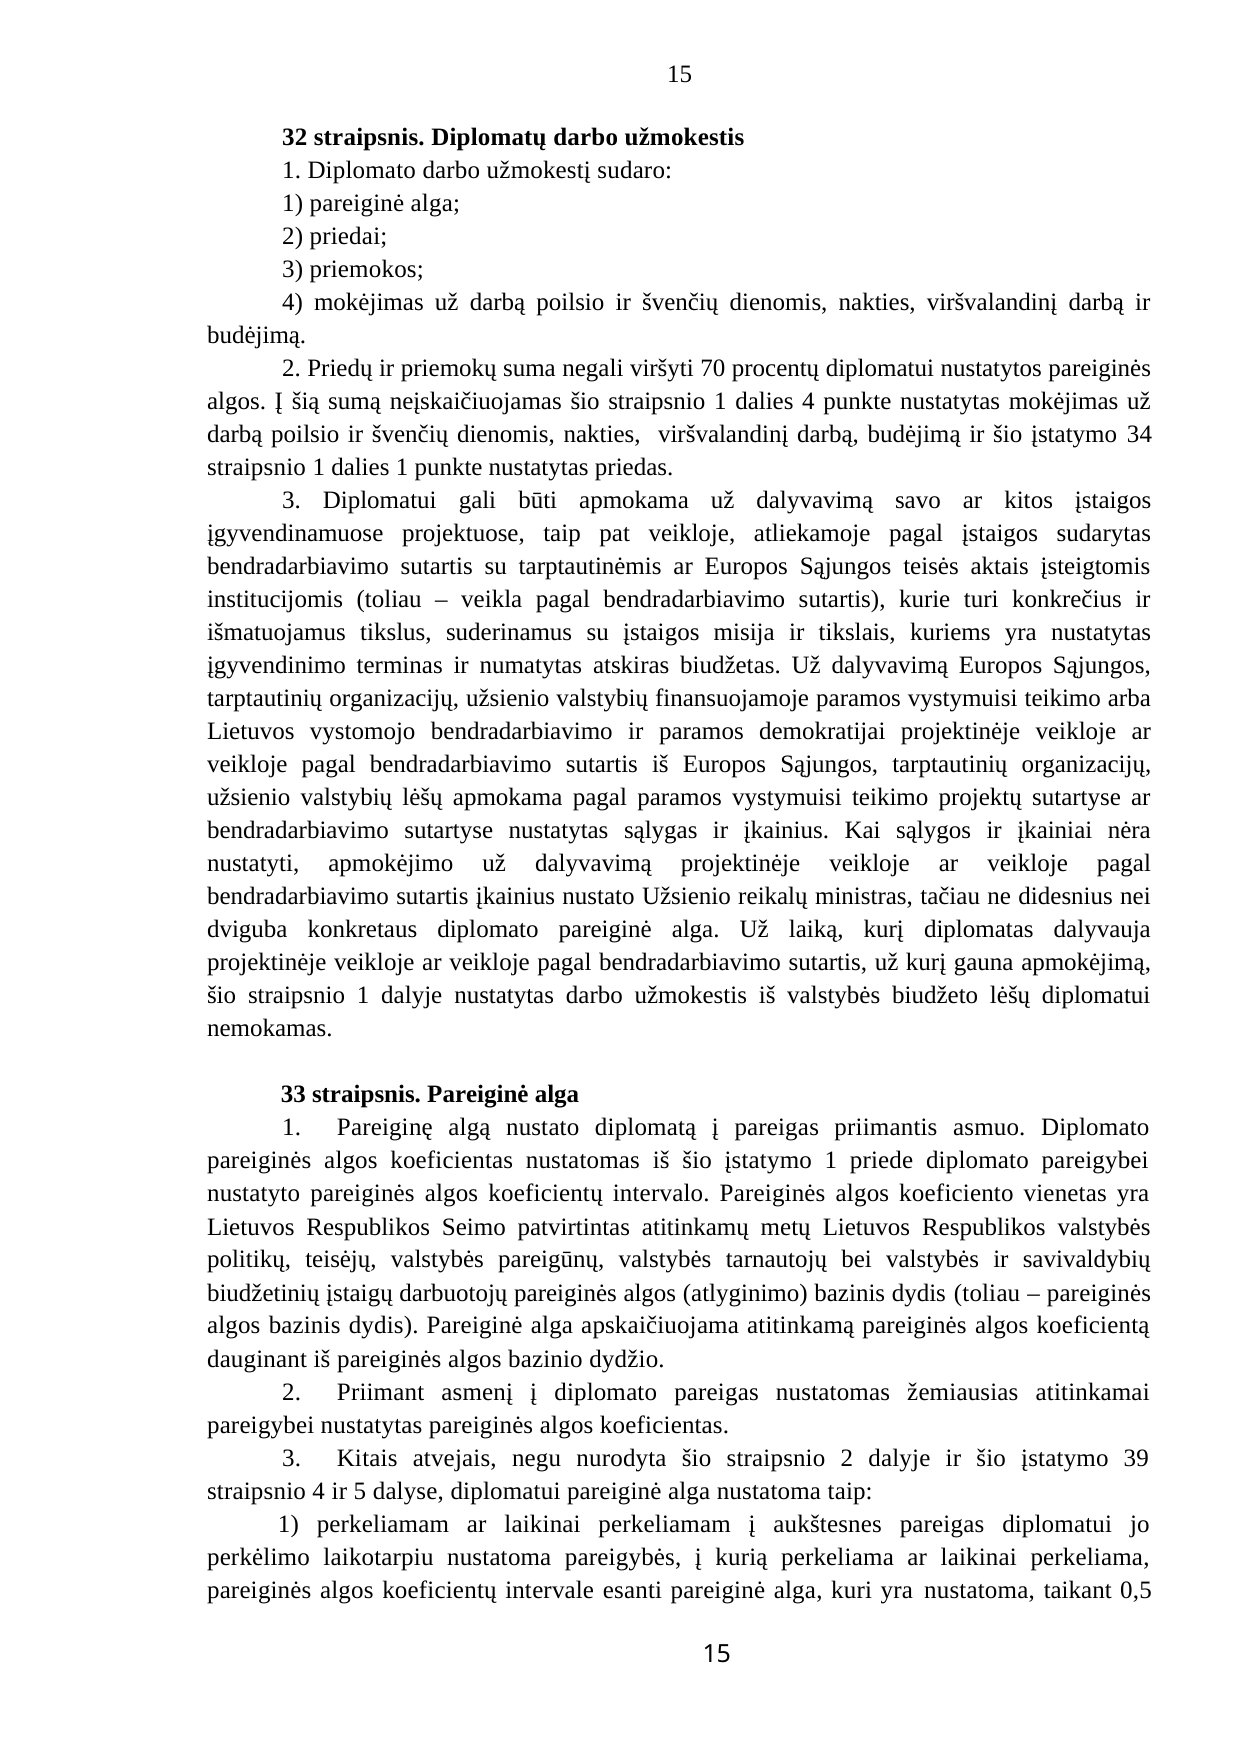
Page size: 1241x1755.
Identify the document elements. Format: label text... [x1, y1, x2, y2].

text 3) priemokos; [207, 254, 1152, 283]
text 4) mokėjimas už darbą poilsio ir švenčių dienomis, nakties, viršvalandinį darbą ir budėjimą. [207, 287, 1152, 349]
text 32 straipsnis. Diplomatų darbo užmokestis [207, 122, 1152, 151]
text 3. Kitais atvejais, negu nurodyta šio straipsnio 2 dalyje ir šio įstatymo 39 straipsnio 4 ir 5 dalyse, diplomatui pareiginė alga nustatoma taip: [207, 1443, 1152, 1504]
text 1. Pareiginę algą nustato diplomatą į pareigas priimantis asmuo. Diplomato pareiginės algos koeficientas nustatomas iš šio įstatymo 1 priede diplomato pareigybei nustatyto pareiginės algos koeficientų intervalo. Pareiginės algos koeficiento vienetas yra Lietuvos Respublikos Seimo patvirtintas atitinkamų metų Lietuvos Respublikos valstybės politikų, teisėjų, valstybės pareigūnų, valstybės tarnautojų bei valstybės ir savivaldybių biudžetinių įstaigų darbuotojų pareiginės algos (atlyginimo) bazinis dydis (toliau – pareiginės algos bazinis dydis). Pareiginė alga apskaičiuojama atitinkamą pareiginės algos koeficientą dauginant iš pareiginės algos bazinio dydžio. [207, 1112, 1152, 1372]
text 2. Priedų ir priemokų suma negali viršyti 70 procentų diplomatui nustatytos pareiginės algos. Į šią sumą neįskaičiuojamas šio straipsnio 1 dalies 4 punkte nustatytas mokėjimas už darbą poilsio ir švenčių dienomis, nakties, viršvalandinį darbą, budėjimą ir šio įstatymo 34 straipsnio 1 dalies 1 punkte nustatytas priedas. [207, 353, 1152, 481]
text 33 straipsnis. Pareiginė alga [281, 1079, 1152, 1108]
text 1. Diplomato darbo užmokestį sudaro: [207, 155, 1152, 184]
text 1) pareiginė alga; [207, 188, 1152, 217]
text 2. Priimant asmenį į diplomato pareigas nustatomas žemiausias atitinkamai pareigybei nustatytas pareiginės algos koeficientas. [207, 1377, 1152, 1438]
text 3. Diplomatui gali būti apmokama už dalyvavimą savo ar kitos įstaigos įgyvendinamuose projektuose, taip pat veikloje, atliekamoje pagal įstaigos sudarytas bendradarbiavimo sutartis su tarptautinėmis ar Europos Sąjungos teisės aktais įsteigtomis institucijomis (toliau – veikla pagal bendradarbiavimo sutartis), kurie turi konkrečius ir išmatuojamus tikslus, suderinamus su įstaigos misija ir tikslais, kuriems yra nustatytas įgyvendinimo terminas ir numatytas atskiras biudžetas. Už dalyvavimą Europos Sąjungos, tarptautinių organizacijų, užsienio valstybių finansuojamoje paramos vystymuisi teikimo arba Lietuvos vystomojo bendradarbiavimo ir paramos demokratijai projektinėje veikloje ar veikloje pagal bendradarbiavimo sutartis iš Europos Sąjungos, tarptautinių organizacijų, užsienio valstybių lėšų apmokama pagal paramos vystymuisi teikimo projektų sutartyse ar bendradarbiavimo sutartyse nustatytas sąlygas ir įkainius. Kai sąlygos ir įkainiai nėra nustatyti, apmokėjimo už dalyvavimą projektinėje veikloje ar veikloje pagal bendradarbiavimo sutartis įkainius nustato Užsienio reikalų ministras, tačiau ne didesnius nei dviguba konkretaus diplomato pareiginė alga. Už laiką, kurį diplomatas dalyvauja projektinėje veikloje ar veikloje pagal bendradarbiavimo sutartis, už kurį gauna apmokėjimą, šio straipsnio 1 dalyje nustatytas darbo užmokestis iš valstybės biudžeto lėšų diplomatui nemokamas. [207, 485, 1152, 1042]
text 1) perkeliamam ar laikinai perkeliamam į aukštesnes pareigas diplomatui jo perkėlimo laikotarpiu nustatoma pareigybės, į kurią perkeliama ar laikinai perkeliama, pareiginės algos koeficientų intervale esanti pareiginė alga, kuri yra nustatoma, taikant 0,5 [207, 1509, 1152, 1603]
text 2) priedai; [207, 221, 1152, 250]
